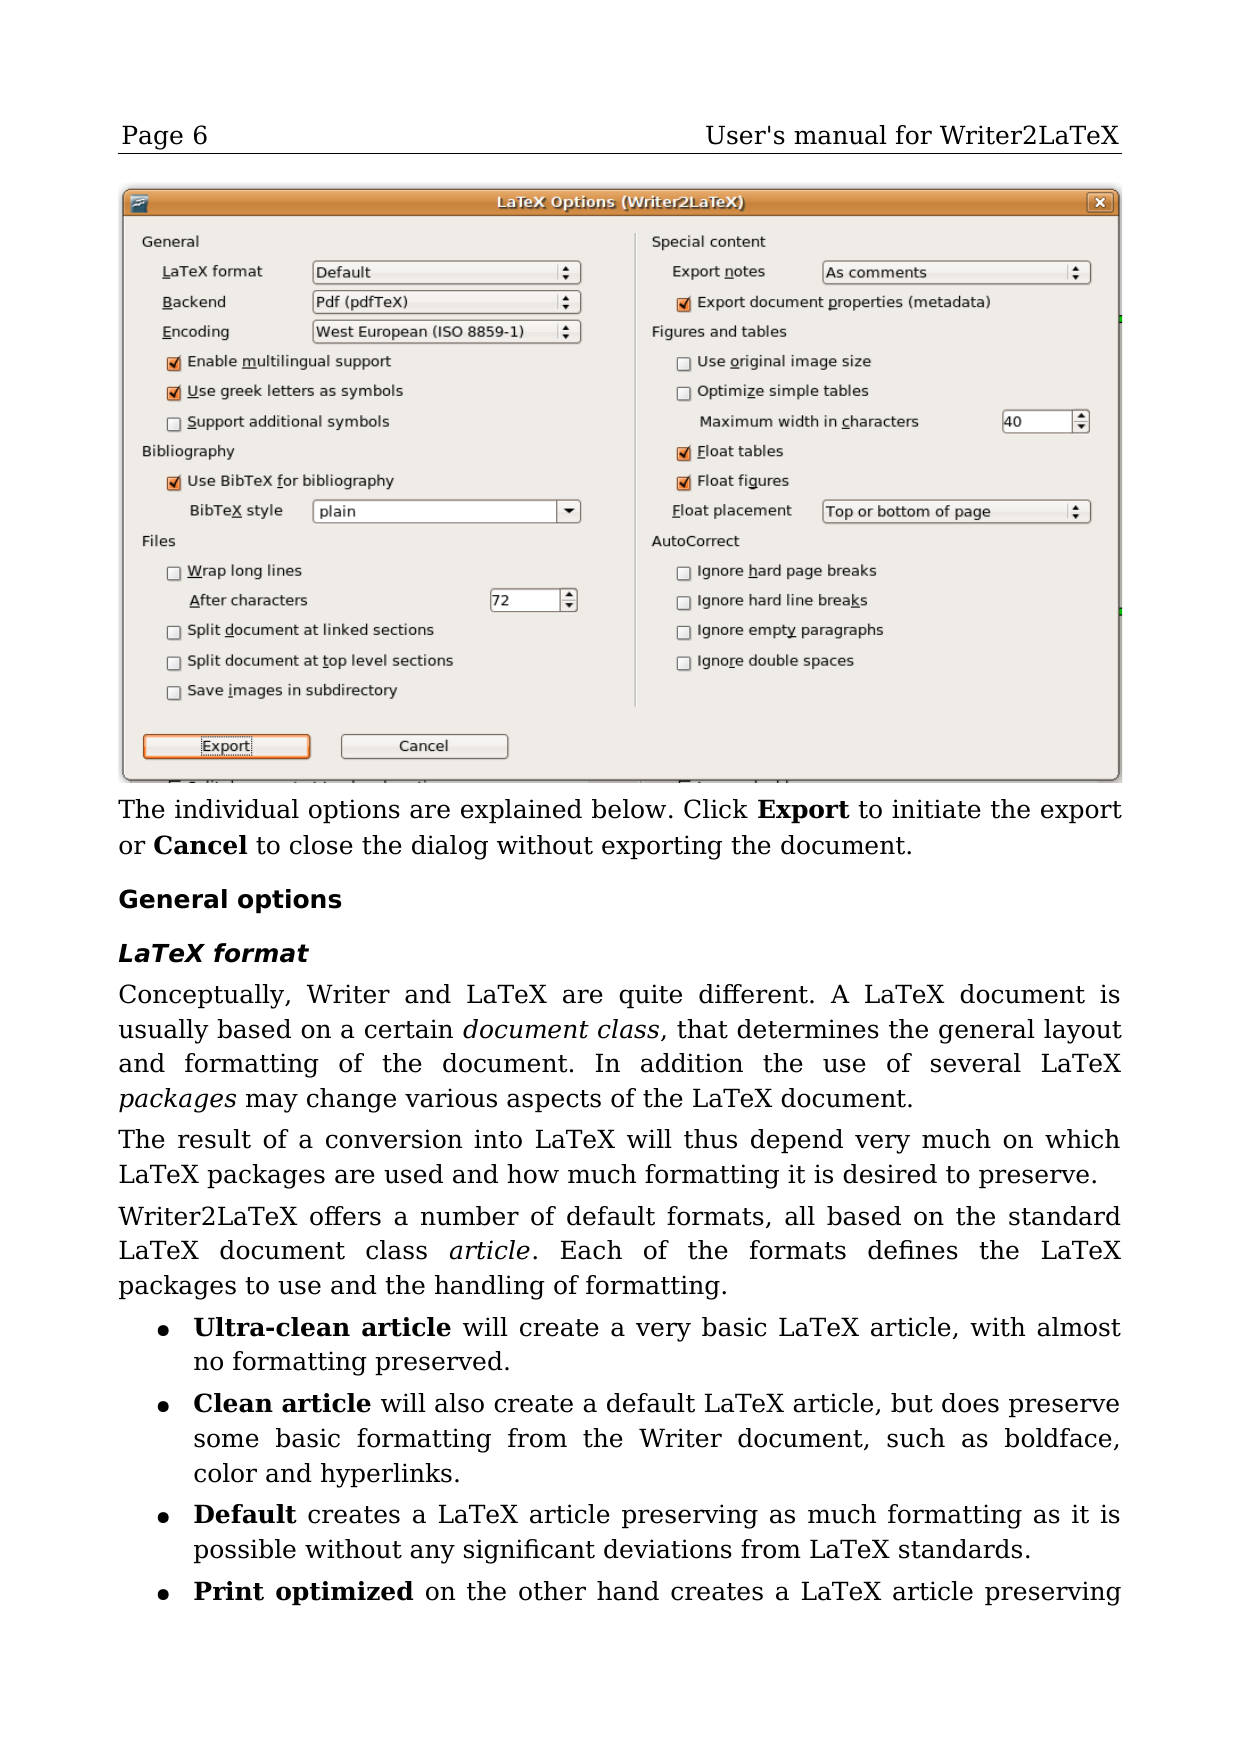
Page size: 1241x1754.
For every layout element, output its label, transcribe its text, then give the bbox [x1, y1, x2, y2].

text The individual options are explained below. Click Export to initiate the export or Cancel to close the dialog without exporting the document. [118, 795, 1122, 860]
text Writer2LaTeX offers a number of default formats, all based on the standard LaTeX document class article. Each of the formats defines the LaTeX packages to use and the handling of formatting. [118, 1202, 1122, 1300]
text The result of a conversion into LaTeX will thus depend very much on which LaTeX packages are used and how much formatting it is desired to preserve. [118, 1126, 1122, 1189]
list Print optimized on the other hand creates a LaTeX article preserving [156, 1577, 1122, 1606]
subtitle LaTeX format [118, 939, 1122, 968]
list Clean article will also create a default LaTeX article, but does preserve some basic formatting from the Writer document, such as boldface, color and hyperlinks. [156, 1389, 1122, 1488]
text Conceptually, Writer and LaTeX are quite different. A LaTeX document is usually based on a certain document class, that determines the general layout and formatting of the document. In addition the use of several LaTeX packages may change various aspects of the LaTeX document. [118, 980, 1122, 1113]
picture [118, 182, 1123, 783]
list Default creates a LaTeX article preserving as much formatting as it is possible without any significant deviations from LaTeX standards. [156, 1500, 1122, 1564]
subtitle General options [118, 885, 1122, 914]
list Ultra-clean article will create a very basic LaTeX article, with almost no formatting preserved. [156, 1313, 1122, 1377]
